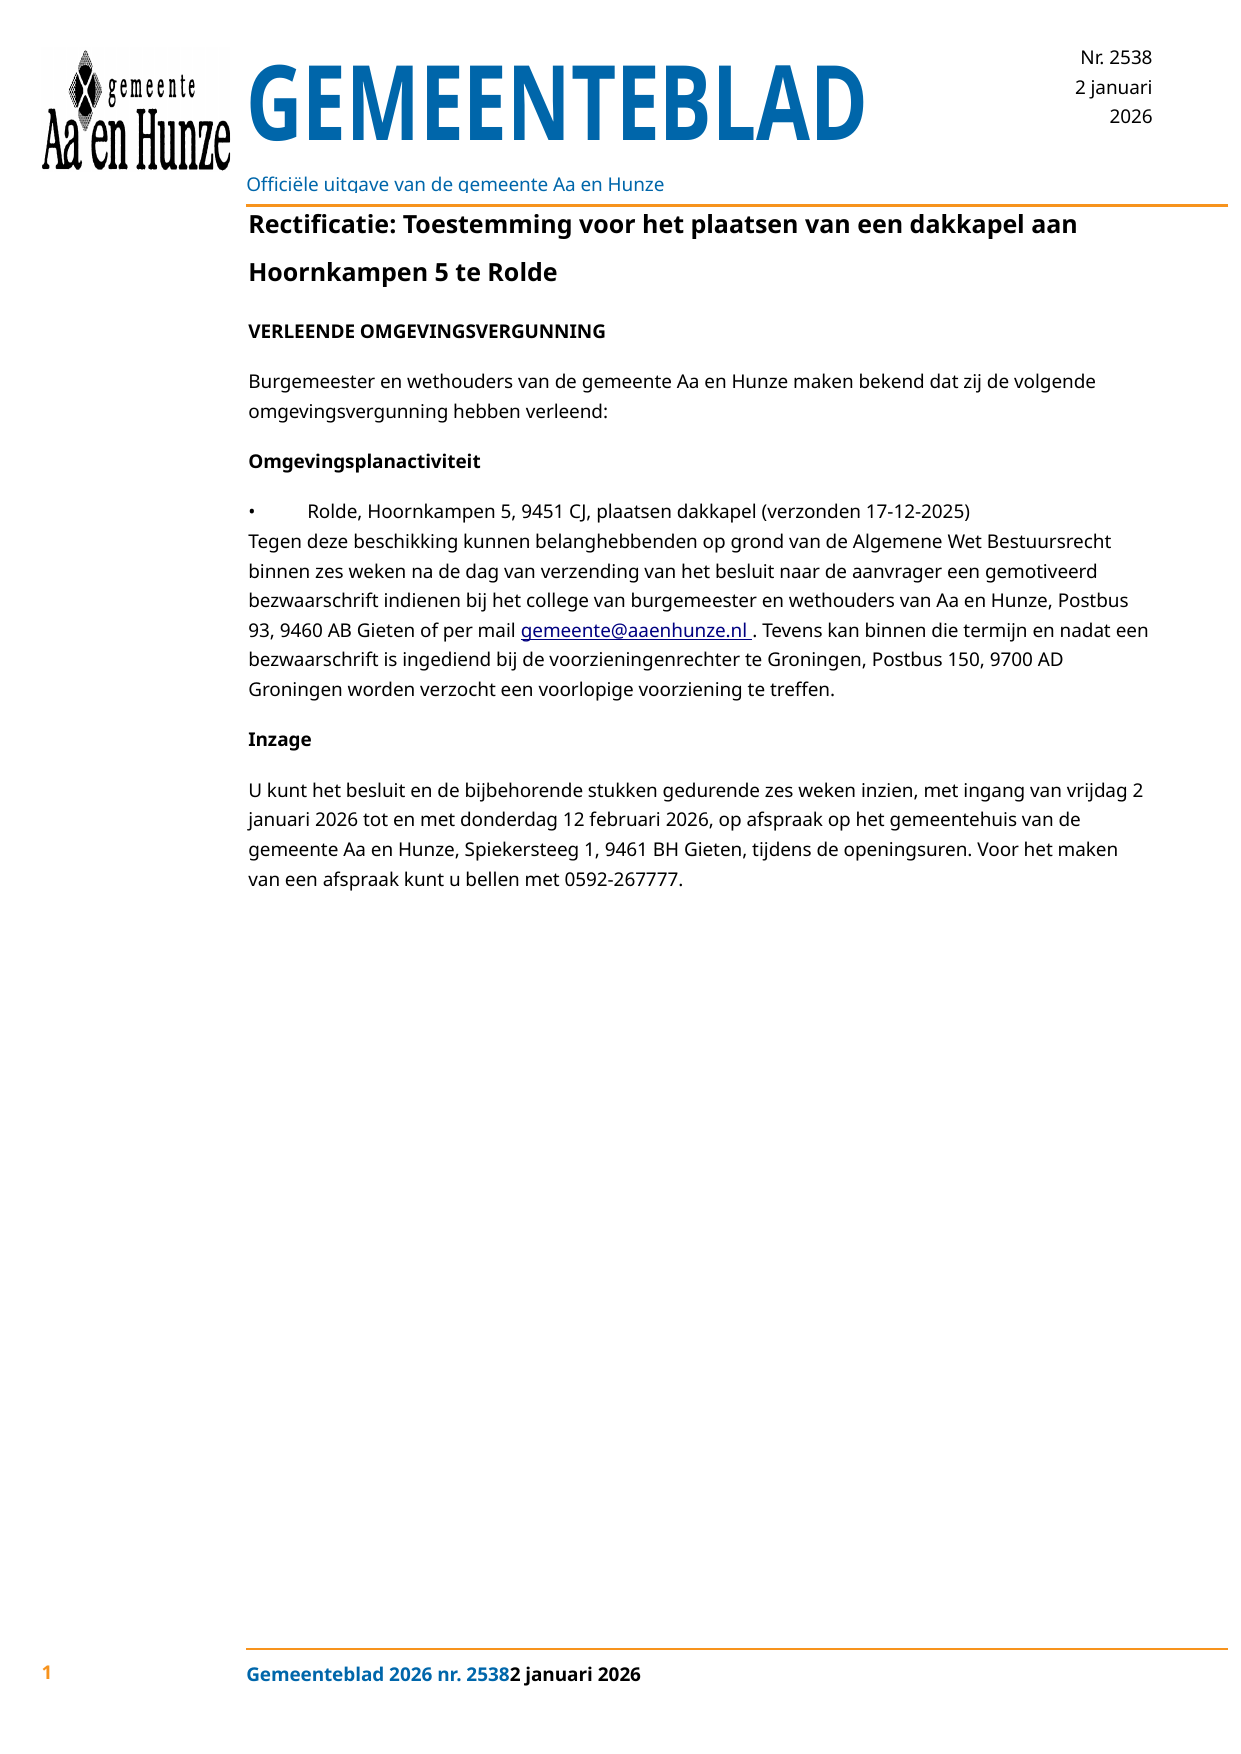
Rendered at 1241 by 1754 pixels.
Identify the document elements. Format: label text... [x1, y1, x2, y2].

text Tegen deze beschikking kunnen belanghebbenden op grond van de Algemene Wet Bestuursrecht binnen zes weken na de dag van verzending van het besluit naar de aanvrager een gemotiveerd bezwaarschrift indienen bij het college van burgemeester en wethouders van Aa en Hunze, Postbus 93, 9460 AB Gieten of per mail gemeente@aaenhunze.nl . Tevens kan binnen die termijn en nadat een bezwaarschrift is ingediend bij de voorzieningenrechter te Groningen, Postbus 150, 9700 AD Groningen worden verzocht een voorlopige voorziening te treffen. [248, 528, 1152, 702]
text U kunt het besluit en de bijbehorende stukken gedurende zes weken inzien, met ingang van vrijdag 2 januari 2026 tot en met donderdag 12 februari 2026, op afspraak op het gemeentehuis van de gemeente Aa en Hunze, Spiekersteeg 1, 9461 BH Gieten, tijdens de openingsuren. Voor het maken van een afspraak kunt u bellen met 0592-267777. [248, 777, 1152, 892]
text VERLEENDE OMGEVINGSVERGUNNING [248, 318, 1152, 344]
picture [41, 47, 231, 172]
text Inzage [248, 727, 1152, 752]
text Burgemeester en wethouders van de gemeente Aa en Hunze maken bekend dat zij de volgende omgevingsvergunning hebben verleend: [248, 368, 1152, 424]
text Rectificatie: Toestemming voor het plaatsen van een dakkapel aan Hoornkampen 5 te Rolde [248, 207, 1152, 288]
text Omgevingsplanactiviteit [248, 448, 1152, 474]
list Rolde, Hoornkampen 5, 9451 CJ, plaatsen dakkapel (verzonden 17-12-2025) [248, 499, 1152, 524]
